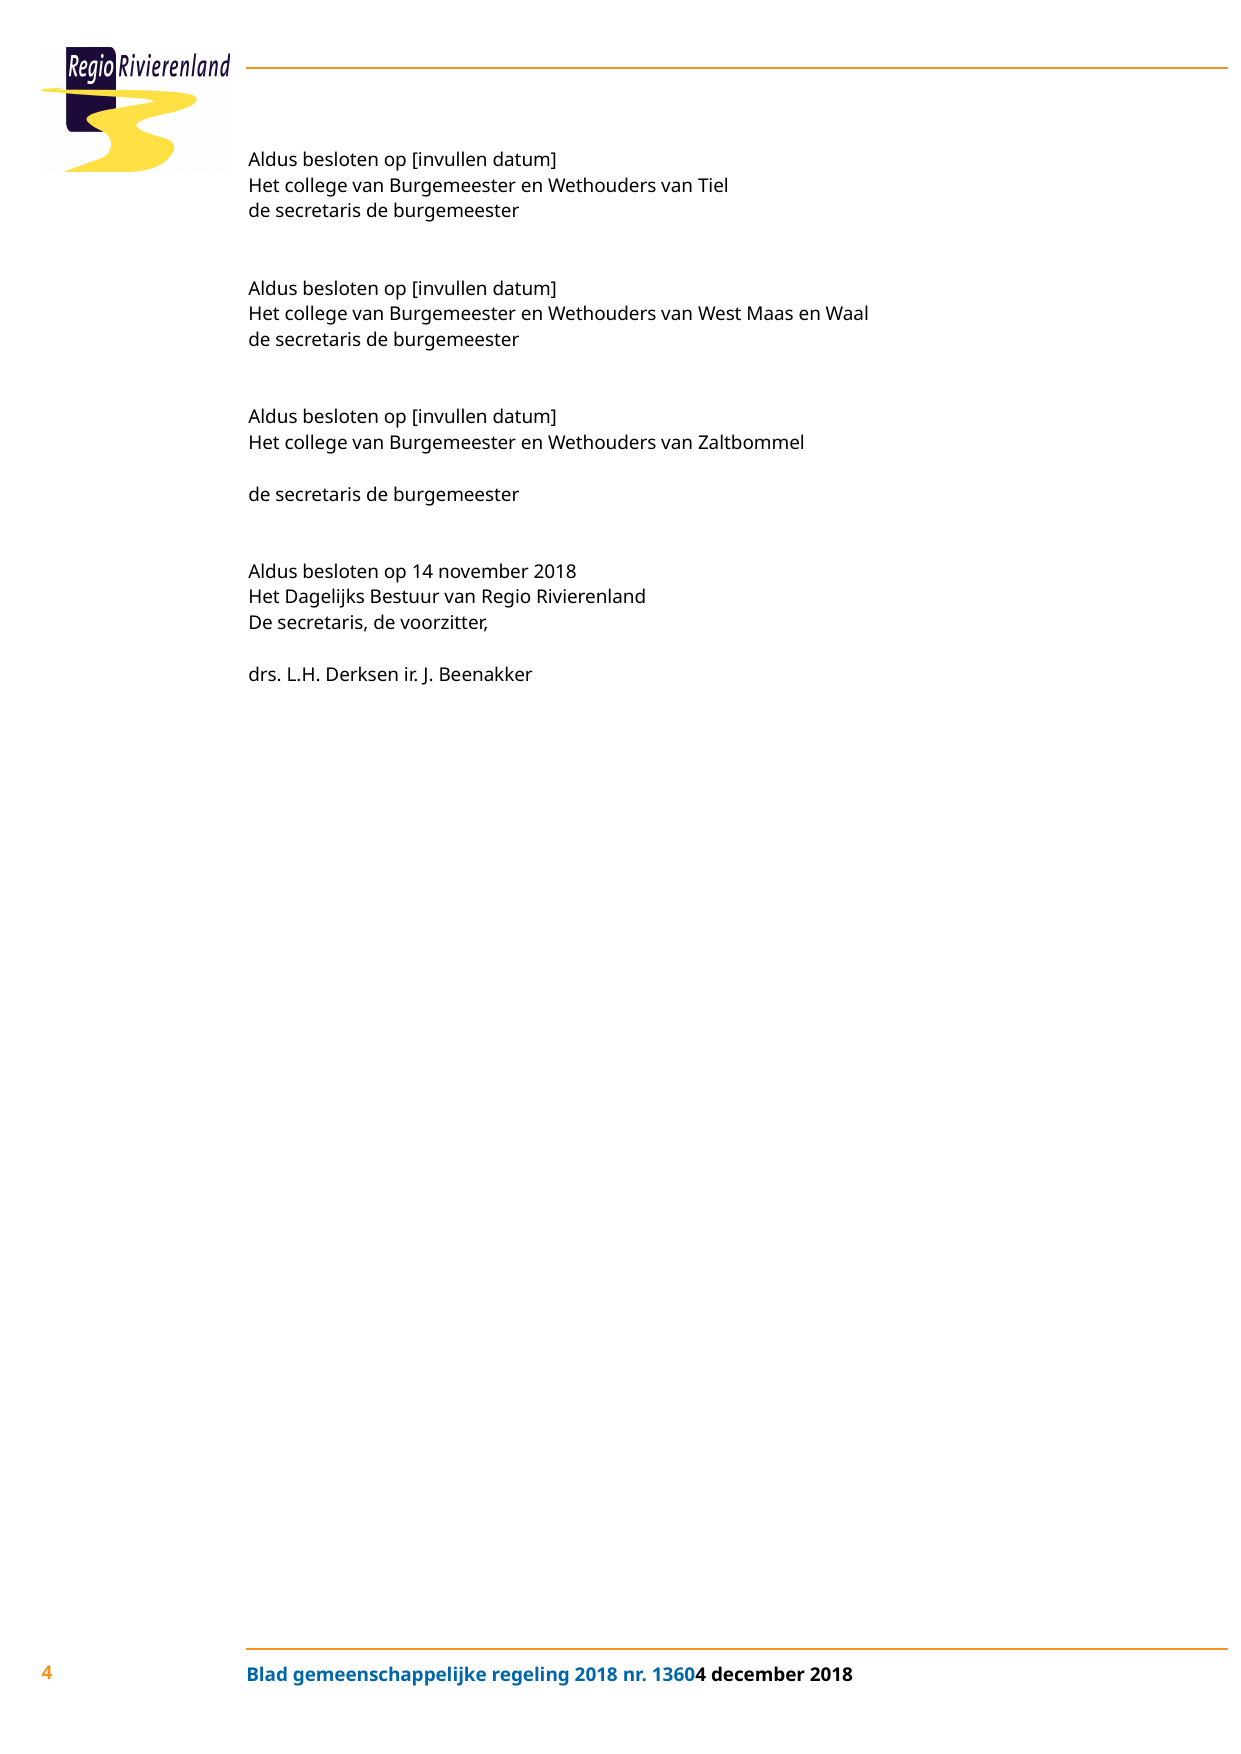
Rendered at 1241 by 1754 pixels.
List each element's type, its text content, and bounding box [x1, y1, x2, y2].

text Het college van Burgemeester en Wethouders van Zaltbommel [248, 429, 1152, 455]
text Aldus besloten op [invullen datum] [248, 275, 1152, 301]
text Aldus besloten op 14 november 2018 [248, 558, 1152, 584]
text drs. L.H. Derksen ir. J. Beenakker [248, 661, 1152, 687]
text Aldus besloten op [invullen datum] [248, 146, 1152, 172]
text Aldus besloten op [invullen datum] [248, 403, 1152, 429]
text Het Dagelijks Bestuur van Regio Rivierenland [248, 584, 1152, 609]
text de secretaris de burgemeester [248, 481, 1152, 506]
text Het college van Burgemeester en Wethouders van Tiel [248, 172, 1152, 198]
picture [41, 47, 231, 172]
text de secretaris de burgemeester [248, 326, 1152, 352]
text Het college van Burgemeester en Wethouders van West Maas en Waal [248, 301, 1152, 326]
text De secretaris, de voorzitter, [248, 609, 1152, 635]
text de secretaris de burgemeester [248, 198, 1152, 223]
